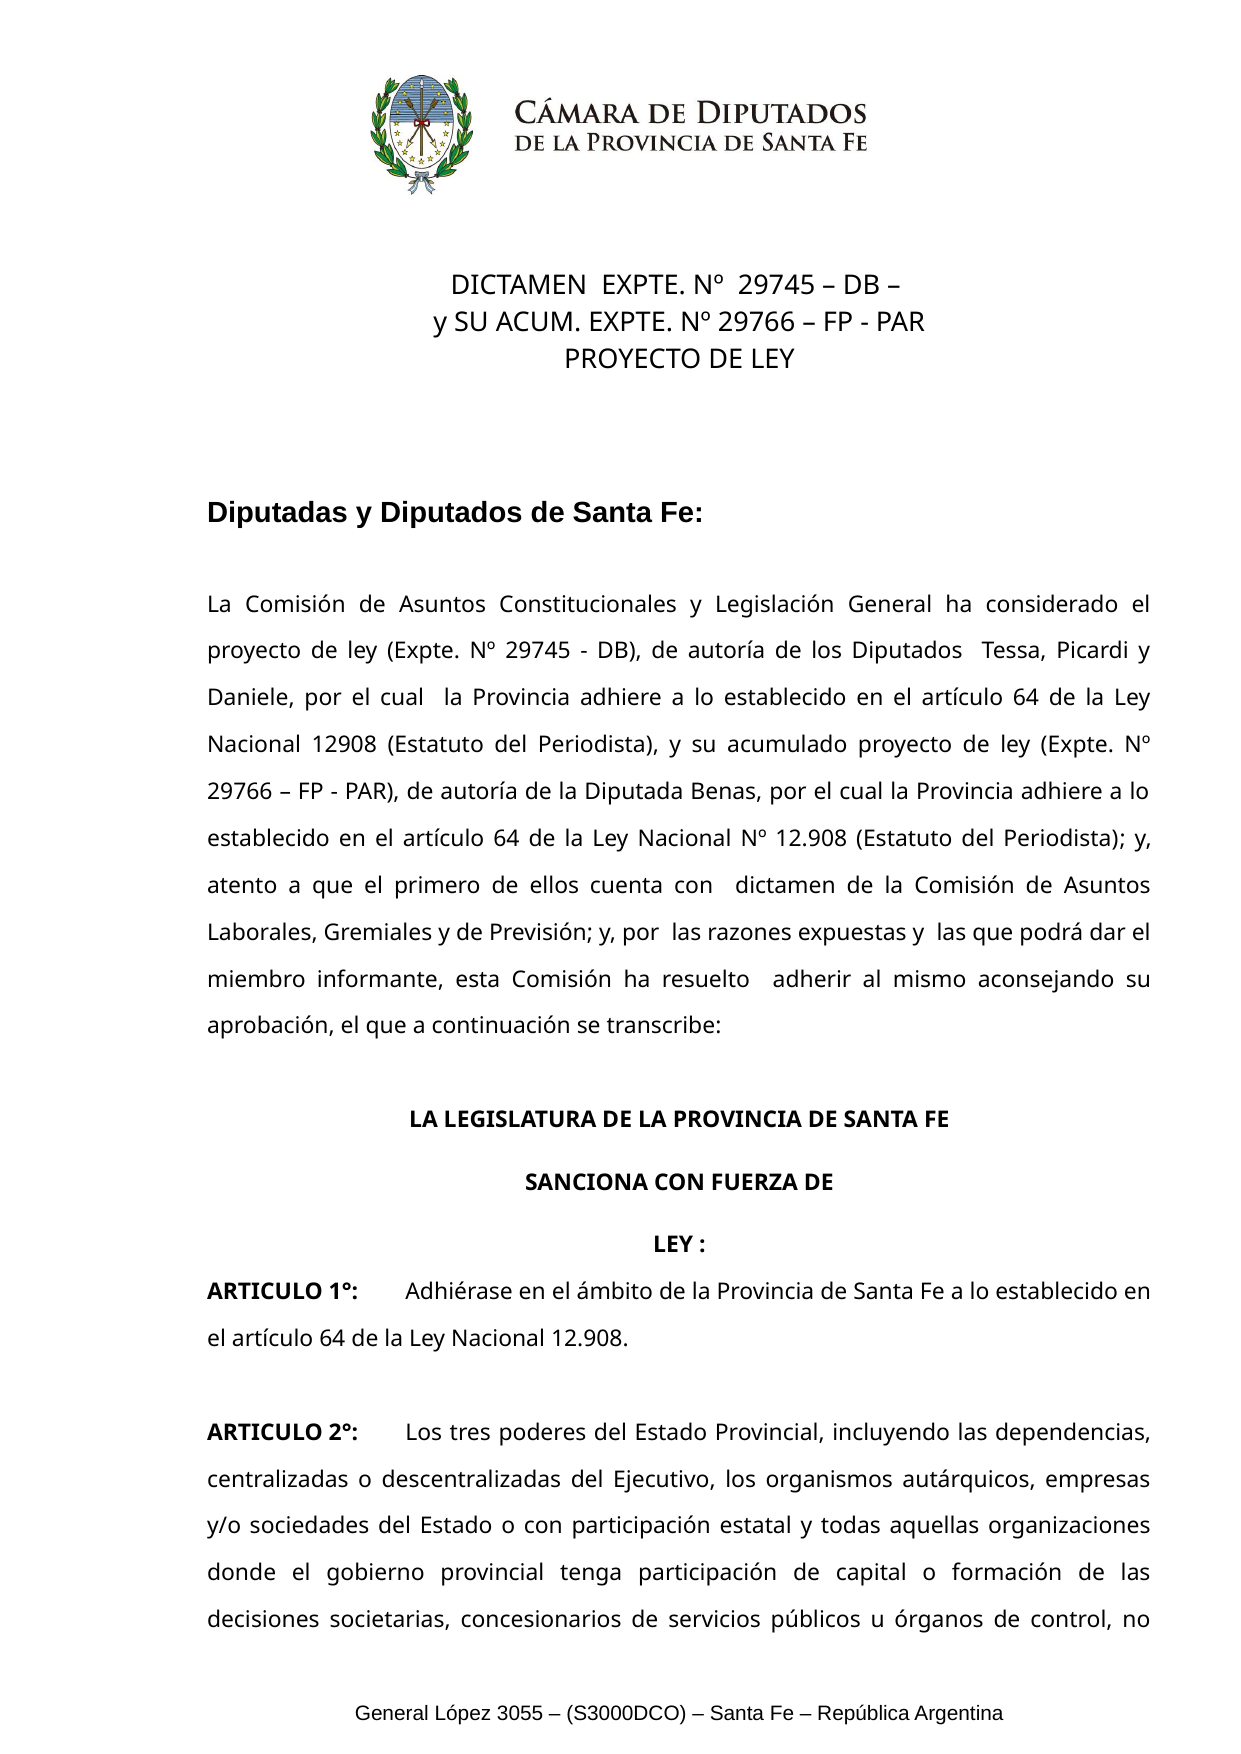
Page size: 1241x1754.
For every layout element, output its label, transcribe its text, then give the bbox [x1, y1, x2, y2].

text Los tres poderes del Estado Provincial, incluyendo las dependencias, centralizadas o descentralizadas del Ejecutivo, los organismos autárquicos, empresas y/o sociedades del Estado o con participación estatal y todas aquellas organizaciones donde el gobierno provincial tenga participación de capital o formación de las decisiones societarias, concesionarios de servicios públicos u órganos de control, no [207, 1416, 1152, 1634]
table_header ARTICULO 1°: [207, 1275, 405, 1305]
text PROYECTO DE LEY [207, 339, 1152, 376]
text SANCIONA CON FUERZA DE [207, 1166, 1152, 1197]
text DICTAMEN EXPTE. Nº 29745 – DB – [207, 265, 1152, 302]
text LA LEGISLATURA DE LA PROVINCIA DE SANTA FE [207, 1103, 1152, 1134]
subtitle Diputadas y Diputados de Santa Fe: [207, 495, 1152, 528]
text LEY : [207, 1228, 1152, 1259]
picture [370, 75, 867, 199]
text y SU ACUM. EXPTE. Nº 29766 – FP - PAR [207, 302, 1152, 339]
text Adhiérase en el ámbito de la Provincia de Santa Fe a lo establecido en el artículo 64 de la Ley Nacional 12.908. [207, 1275, 1152, 1353]
text La Comisión de Asuntos Constitucionales y Legislación General ha considerado el proyecto de ley (Expte. Nº 29745 - DB), de autoría de los Diputados Tessa, Picardi y Daniele, por el cual la Provincia adhiere a lo establecido en el artículo 64 de la Ley Nacional 12908 (Estatuto del Periodista), y su acumulado proyecto de ley (Expte. Nº 29766 – FP - PAR), de autoría de la Diputada Benas, por el cual la Provincia adhiere a lo establecido en el artículo 64 de la Ley Nacional Nº 12.908 (Estatuto del Periodista); y, atento a que el primero de ellos cuenta con dictamen de la Comisión de Asuntos Laborales, Gremiales y de Previsión; y, por las razones expuestas y las que podrá dar el miembro informante, esta Comisión ha resuelto adherir al mismo aconsejando su aprobación, el que a continuación se transcribe: [207, 588, 1152, 1041]
table_header ARTICULO 2°: [207, 1416, 405, 1446]
